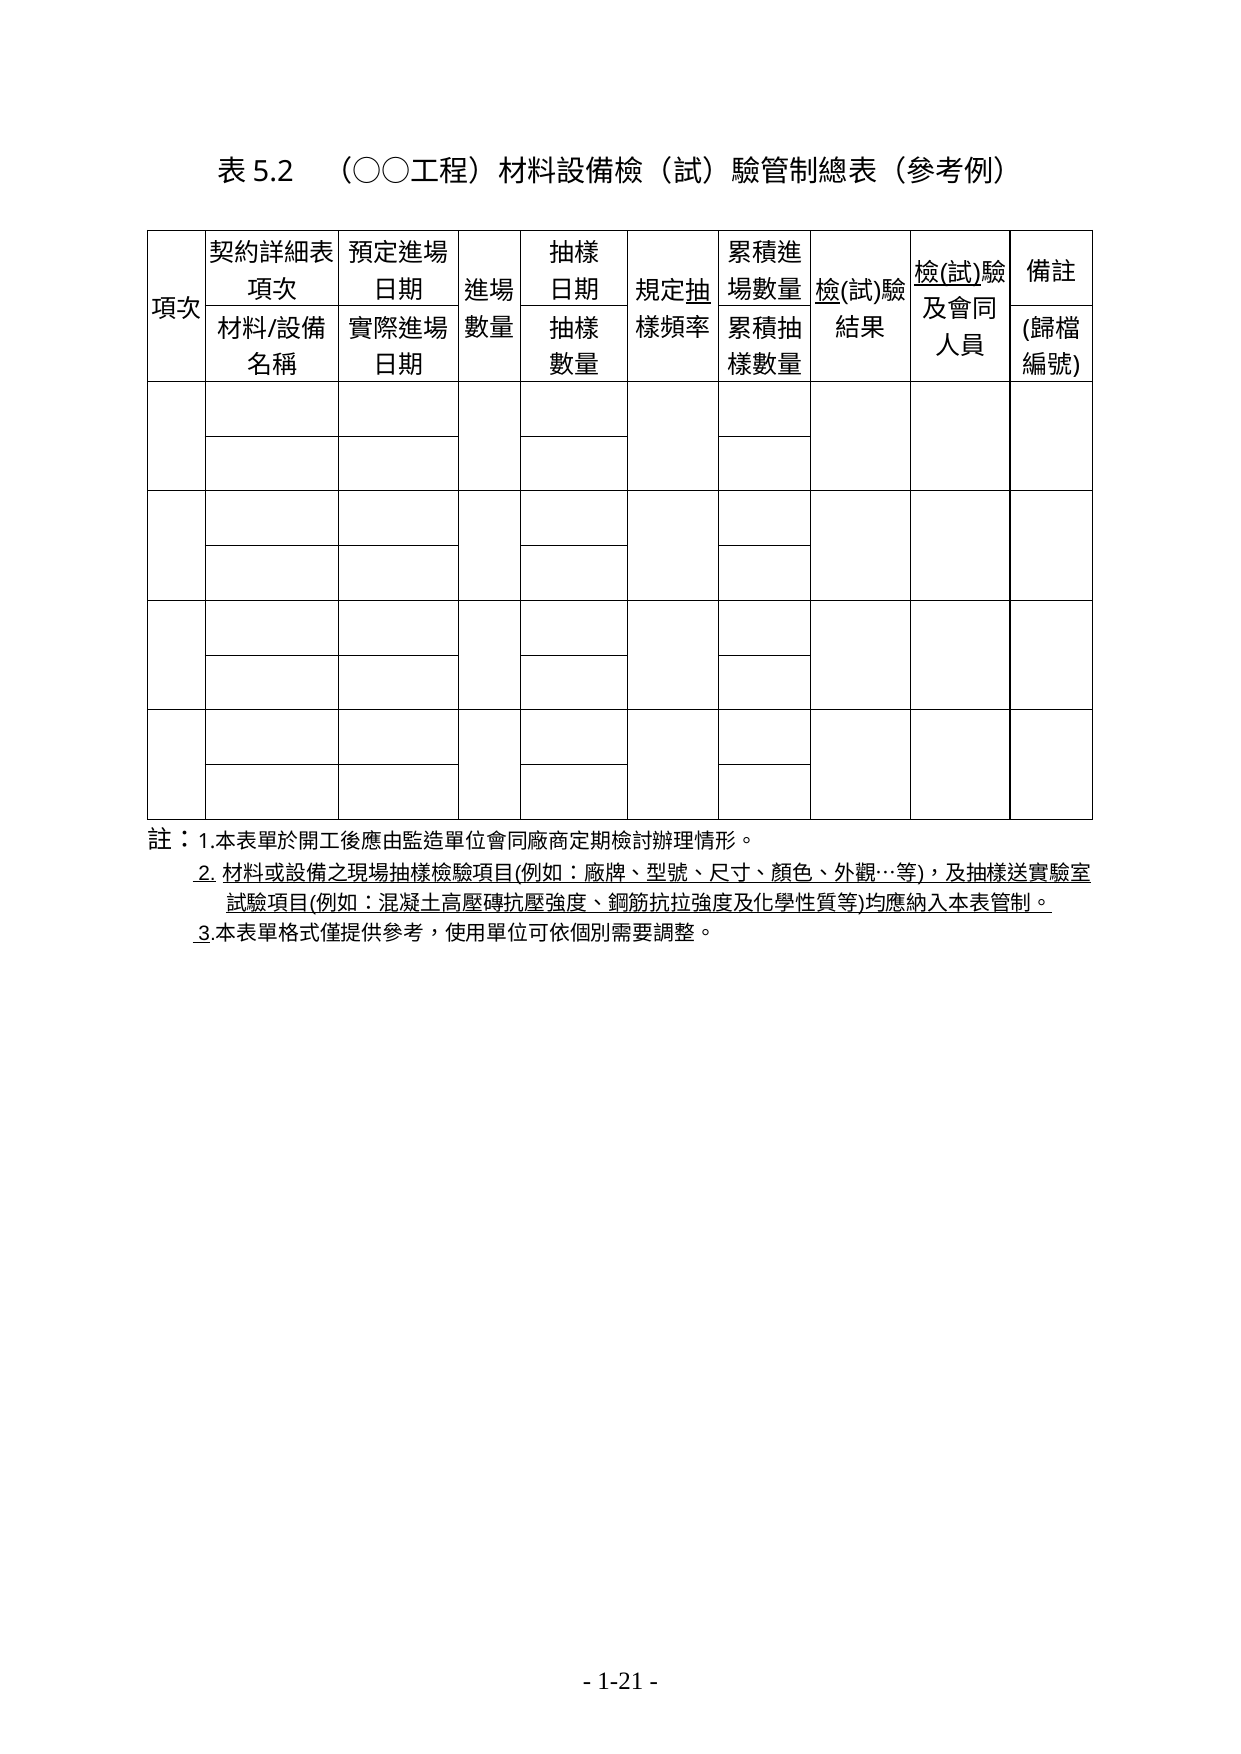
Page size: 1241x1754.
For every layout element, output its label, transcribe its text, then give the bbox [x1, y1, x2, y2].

table_cell [206, 491, 338, 545]
table_cell [148, 382, 205, 490]
text 2. 材料或設備之現場抽樣檢驗項目(例如：廠牌、型號、尺寸、顏色、外觀…等)，及抽樣送實驗室試驗項目(例如：混凝土高壓磚抗壓強度、鋼筋抗拉強度及化學性質等)均應納入本表管制。 [192, 856, 1092, 916]
table_cell [1011, 601, 1092, 709]
table_cell [1011, 710, 1092, 818]
table_cell [628, 710, 718, 818]
table_header 項次 [148, 231, 205, 381]
table_cell [459, 601, 520, 709]
table_cell 材料/設備名稱 [206, 306, 338, 381]
table_cell [719, 601, 810, 654]
table_cell [339, 765, 458, 818]
table_cell [148, 601, 205, 709]
table_cell [811, 382, 910, 490]
table_cell [339, 710, 458, 764]
table_cell [719, 656, 810, 709]
table_cell [521, 382, 627, 436]
table_cell [459, 491, 520, 600]
table_cell [719, 710, 810, 764]
table_cell [811, 601, 910, 709]
table_cell [206, 382, 338, 436]
table_cell [1011, 382, 1092, 490]
table_cell [459, 382, 520, 490]
table_cell [206, 546, 338, 600]
table_cell [521, 710, 627, 764]
table_cell [1011, 491, 1092, 600]
table_cell [521, 765, 627, 818]
table_cell 累積抽樣數量 [719, 306, 810, 381]
table_cell [811, 710, 910, 818]
table_header 累積進場數量 [719, 231, 810, 305]
table_cell [521, 546, 627, 600]
table_header 契約詳細表項次 [206, 231, 338, 305]
table_header 備註 [1011, 231, 1092, 305]
table_cell [811, 491, 910, 600]
table_header 檢(試)驗及會同人員 [911, 231, 1009, 381]
table_cell [206, 710, 338, 764]
table_cell [148, 491, 205, 600]
table_cell 實際進場 日期 [339, 306, 458, 381]
text 註：1.本表單於開工後應由監造單位會同廠商定期檢討辦理情形。 [148, 820, 1092, 856]
table_cell [719, 546, 810, 600]
table_cell [628, 491, 718, 600]
table_cell [911, 382, 1009, 490]
text 表5.2 （○○工程）材料設備檢（試）驗管制總表（參考例） [148, 148, 1092, 190]
table_cell [339, 437, 458, 490]
table_cell [719, 382, 810, 436]
table_header 進場 數量 [459, 231, 520, 381]
table_cell [521, 601, 627, 654]
table_cell [206, 656, 338, 709]
table_cell [719, 437, 810, 490]
table_cell (歸檔編號) [1011, 306, 1092, 381]
table_cell [206, 437, 338, 490]
table_cell [628, 601, 718, 709]
table_cell [521, 656, 627, 709]
table_cell [459, 710, 520, 818]
table_header 規定抽樣頻率 [628, 231, 718, 381]
table_cell [339, 382, 458, 436]
table_cell [911, 601, 1009, 709]
table_cell [521, 491, 627, 545]
table_header 抽樣 日期 [521, 231, 627, 305]
table_cell [521, 437, 627, 490]
table_cell [911, 491, 1009, 600]
table_cell [206, 765, 338, 818]
table_cell [206, 601, 338, 654]
table_cell [148, 710, 205, 818]
table_cell [719, 491, 810, 545]
table_cell [339, 491, 458, 545]
table_cell [339, 601, 458, 654]
table_cell 抽樣 數量 [521, 306, 627, 381]
table_cell [339, 546, 458, 600]
table_cell [339, 656, 458, 709]
table_cell [628, 382, 718, 490]
table_header 檢(試)驗結果 [811, 231, 910, 381]
table_cell [911, 710, 1009, 818]
table_header 預定進場 日期 [339, 231, 458, 305]
text 3.本表單格式僅提供參考，使用單位可依個別需要調整。 [192, 916, 1092, 946]
table_cell [719, 765, 810, 818]
